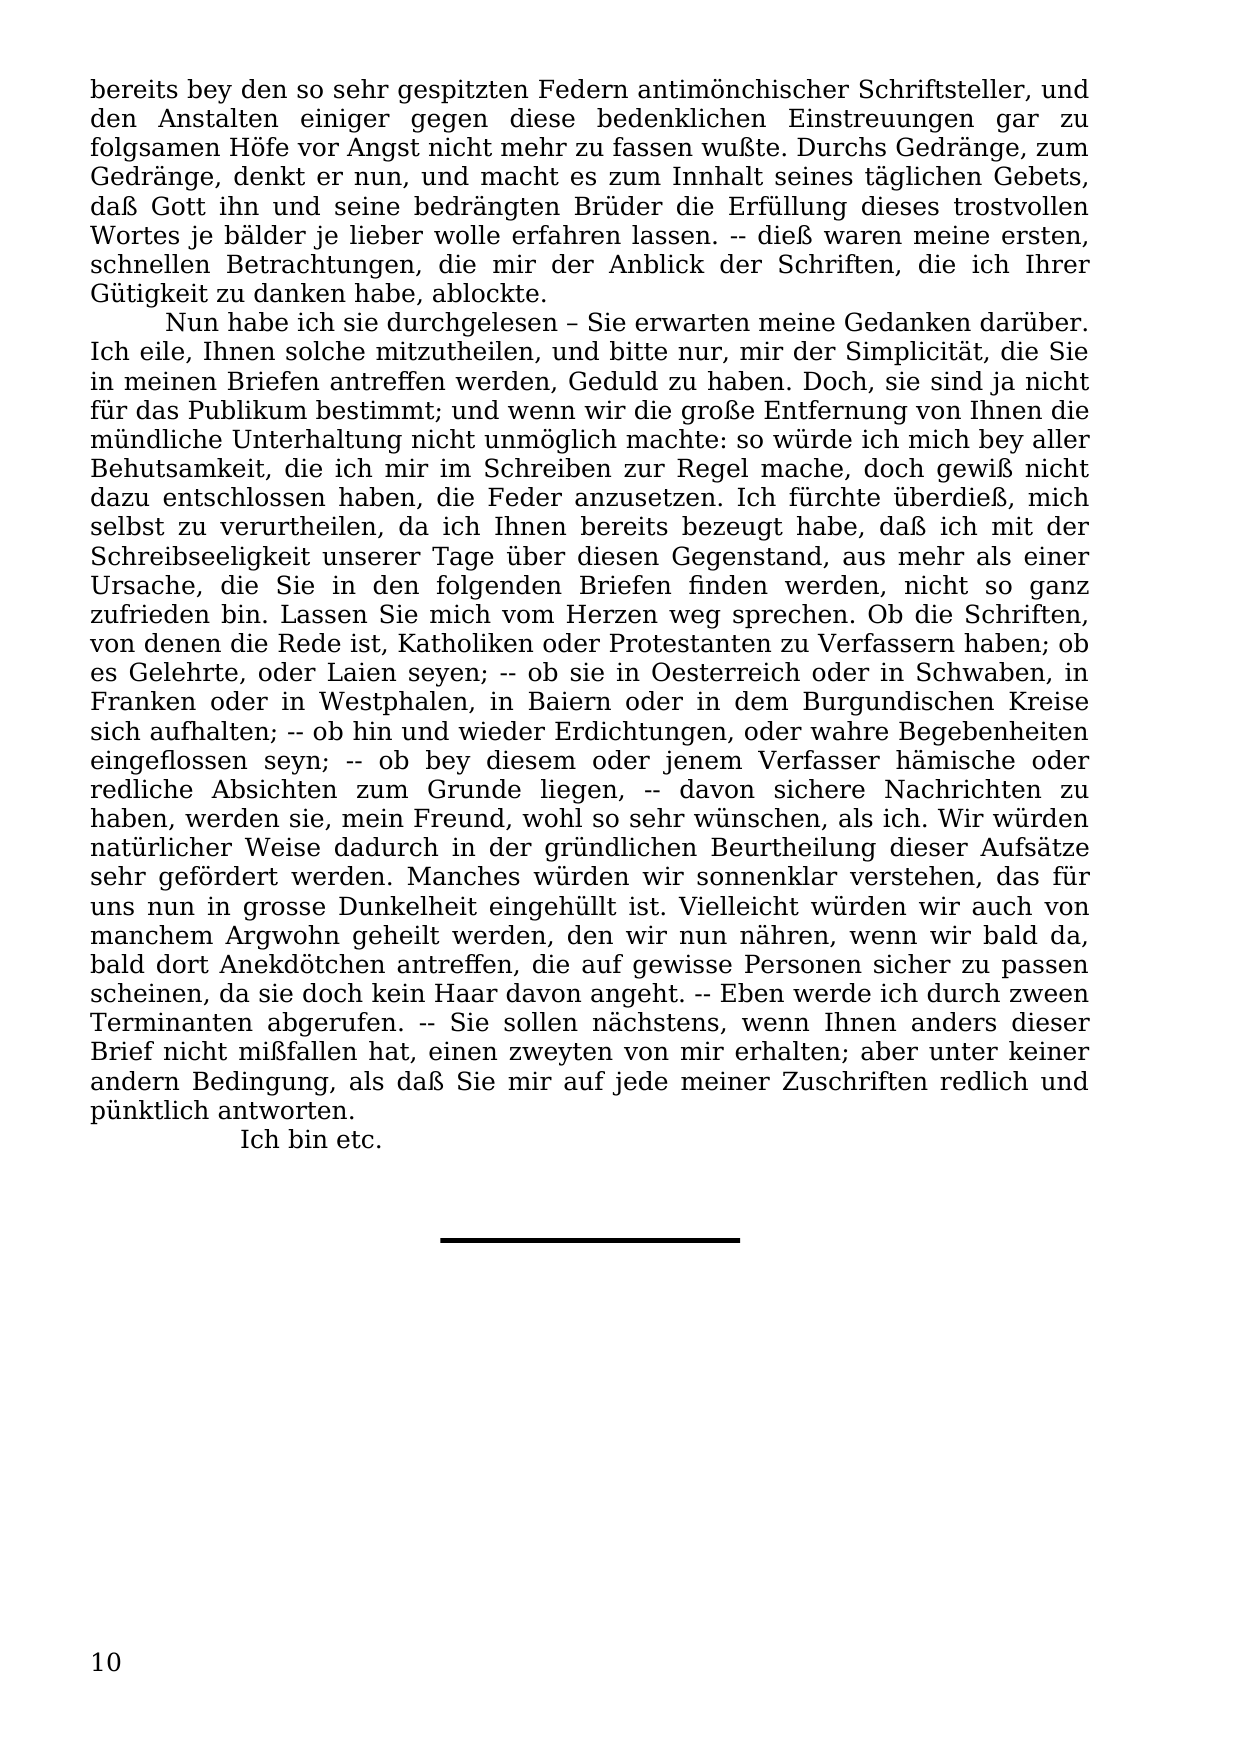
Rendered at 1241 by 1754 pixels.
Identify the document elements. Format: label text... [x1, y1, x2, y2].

picture [440, 1238, 741, 1243]
text Nun habe ich sie durchgelesen – Sie erwarten meine Gedanken darüber. Ich eile, Ihnen solche mitzutheilen, und bitte nur, mir der Simplicität, die Sie in meinen Briefen antreffen werden, Geduld zu haben. Doch, sie sind ja nicht für das Publikum bestimmt; und wenn wir die große Entfernung von Ihnen die mündliche Unterhaltung nicht unmöglich machte: so würde ich mich bey aller Behutsamkeit, die ich mir im Schreiben zur Regel mache, doch gewiß nicht dazu entschlossen haben, die Feder anzusetzen. Ich fürchte überdieß, mich selbst zu verurtheilen, da ich Ihnen bereits bezeugt habe, daß ich mit der Schreibseeligkeit unserer Tage über diesen Gegenstand, aus mehr als einer Ursache, die Sie in den folgenden Briefen finden werden, nicht so ganz zufrieden bin. Lassen Sie mich vom Herzen weg sprechen. Ob die Schriften, von denen die Rede ist, Katholiken oder Protestanten zu Verfassern haben; ob es Gelehrte, oder Laien seyen; -- ob sie in Oesterreich oder in Schwaben, in Franken oder in Westphalen, in Baiern oder in dem Burgundischen Kreise sich aufhalten; -- ob hin und wieder Erdichtungen, oder wahre Begebenheiten eingeflossen seyn; -- ob bey diesem oder jenem Verfasser hämische oder redliche Absichten zum Grunde liegen, -- davon sichere Nachrichten zu haben, werden sie, mein Freund, wohl so sehr wünschen, als ich. Wir würden natürlicher Weise dadurch in der gründlichen Beurtheilung dieser Aufsätze sehr gefördert werden. Manches würden wir sonnenklar verstehen, das für uns nun in grosse Dunkelheit eingehüllt ist. Vielleicht würden wir auch von manchem Argwohn geheilt werden, den wir nun nähren, wenn wir bald da, bald dort Anekdötchen antreffen, die auf gewisse Personen sicher zu passen scheinen, da sie doch kein Haar davon angeht. -- Eben werde ich durch zween Terminanten abgerufen. -- Sie sollen nächstens, wenn Ihnen anders dieser Brief nicht mißfallen hat, einen zweyten von mir erhalten; aber unter keiner andern Bedingung, als daß Sie mir auf jede meiner Zuschriften redlich und pünktlich antworten. [90, 308, 1091, 1125]
text bereits bey den so sehr gespitzten Federn antimönchischer Schriftsteller, und den Anstalten einiger gegen diese bedenklichen Einstreuungen gar zu folgsamen Höfe vor Angst nicht mehr zu fassen wußte. Durchs Gedränge, zum Gedränge, denkt er nun, und macht es zum Innhalt seines täglichen Gebets, daß Gott ihn und seine bedrängten Brüder die Erfüllung dieses trostvollen Wortes je bälder je lieber wolle erfahren lassen. -- dieß waren meine ersten, schnellen Betrachtungen, die mir der Anblick der Schriften, die ich Ihrer Gütigkeit zu danken habe, ablockte. [90, 75, 1091, 308]
text Ich bin etc. [240, 1125, 1091, 1154]
